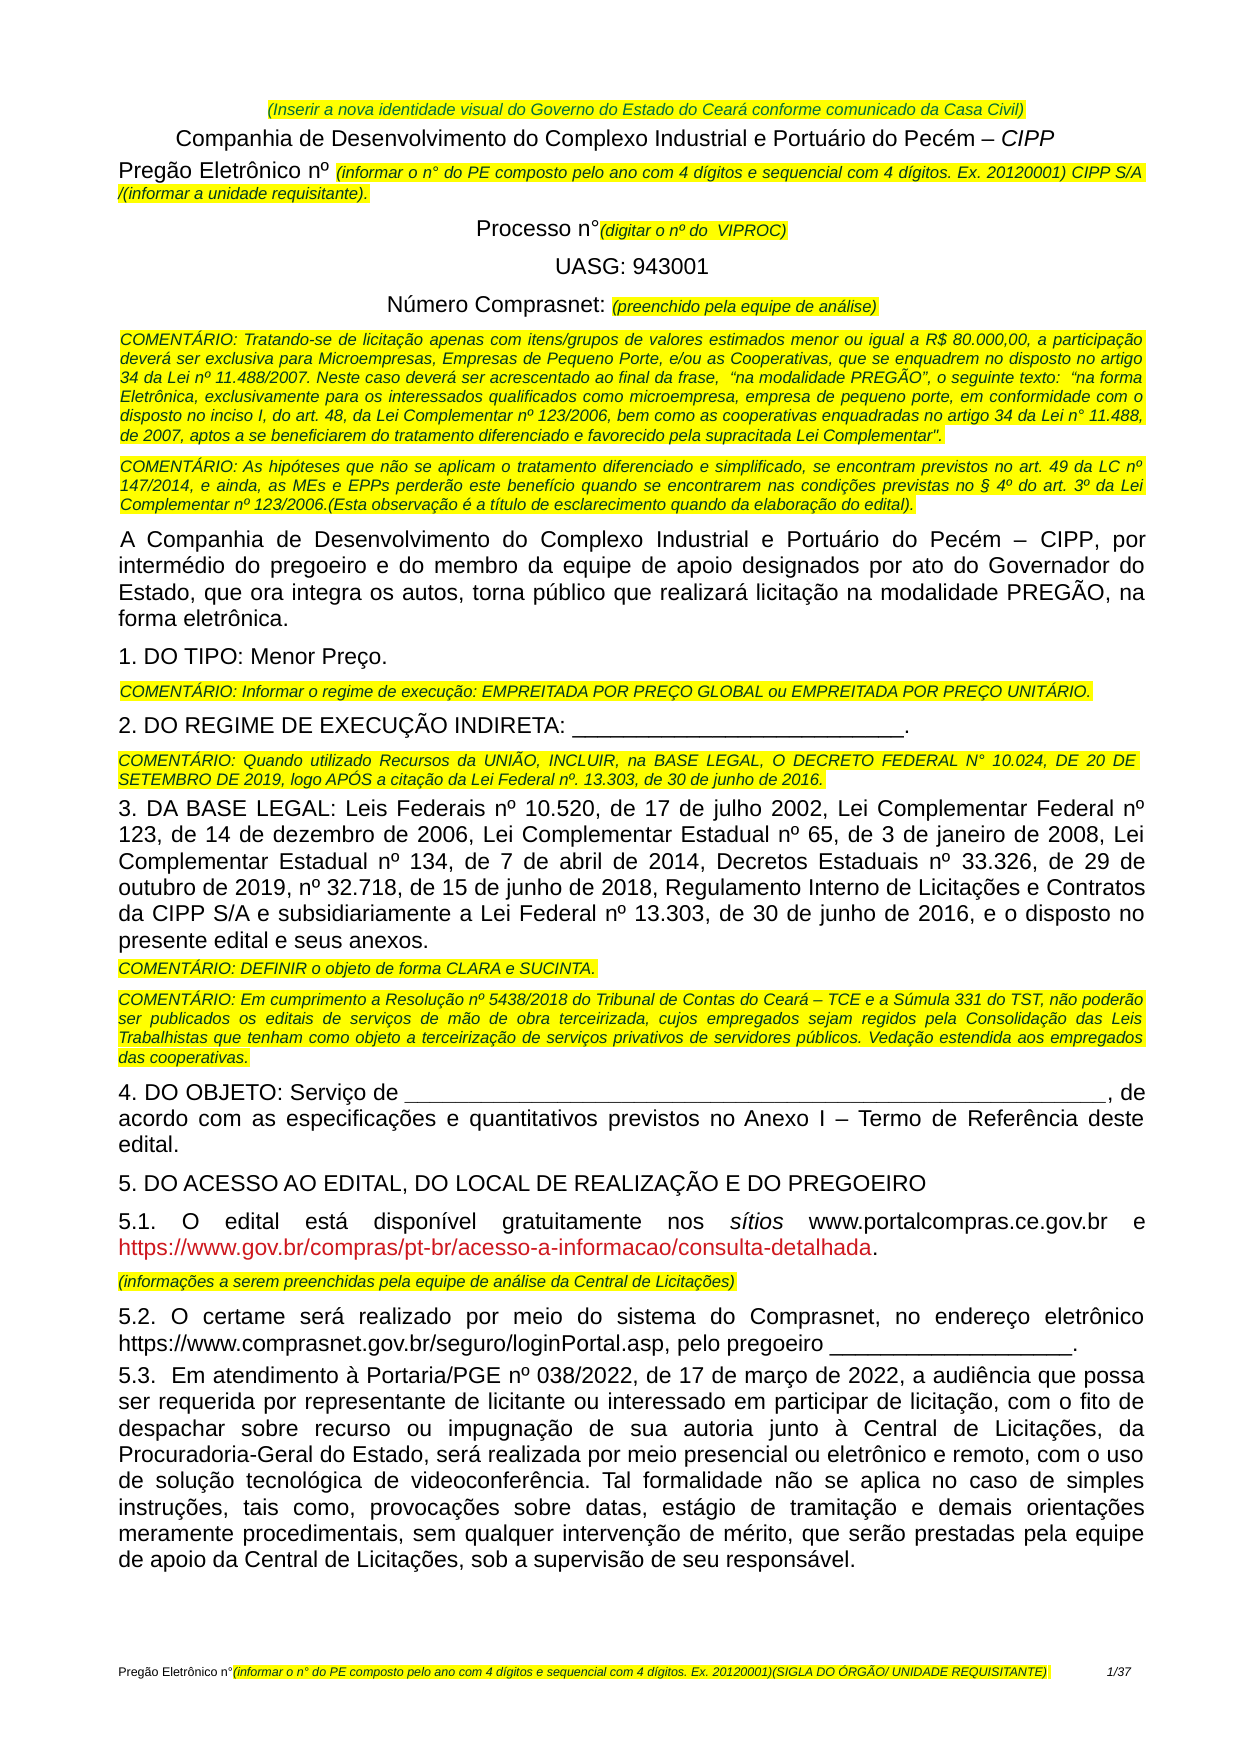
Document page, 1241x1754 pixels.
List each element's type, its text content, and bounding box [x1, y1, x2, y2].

text 4. DO OBJETO: Serviço de _______________________________________________________, de acordo com as especificações e quantitativos previstos no Anexo I – Termo de Referência deste edital. [118, 1078, 1146, 1158]
text 3. DA BASE LEGAL: Leis Federais nº 10.520, de 17 de julho 2002, Lei Complementar Federal nº 123, de 14 de dezembro de 2006, Lei Complementar Estadual nº 65, de 3 de janeiro de 2008, Lei Complementar Estadual nº 134, de 7 de abril de 2014, Decretos Estaduais nº 33.326, de 29 de outubro de 2019, nº 32.718, de 15 de junho de 2018, Regulamento Interno de Licitações e Contratos da CIPP S/A e subsidiariamente a Lei Federal nº 13.303, de 30 de junho de 2016, e o disposto no presente edital e seus anexos. [118, 795, 1146, 953]
text 5. DO ACESSO AO EDITAL, DO LOCAL DE REALIZAÇÃO E DO PREGOEIRO [118, 1169, 1146, 1196]
text COMENTÁRIO: Informar o regime de execução: EMPREITADA POR PREÇO GLOBAL ou EMPREITADA POR PREÇO UNITÁRIO. [119, 681, 1146, 701]
text Processo n°(digitar o nº do VIPROC) [118, 215, 1146, 241]
text Pregão Eletrônico nº (informar o n° do PE composto pelo ano com 4 dígitos e sequencial com 4 dígitos. Ex. 20120001) CIPP S/A /(informar a unidade requisitante). [118, 157, 1146, 203]
text COMENTÁRIO: Quando utilizado Recursos da UNIÃO, INCLUIR, na BASE LEGAL, O DECRETO FEDERAL N° 10.024, DE 20 DE SETEMBRO DE 2019, logo APÓS a citação da Lei Federal nº. 13.303, de 30 de junho de 2016. [118, 751, 1140, 789]
text 2. DO REGIME DE EXECUÇÃO INDIRETA: __________________________. [118, 712, 1146, 739]
text COMENTÁRIO: As hipóteses que não se aplicam o tratamento diferenciado e simplificado, se encontram previstos no art. 49 da LC nº 147/2014, e ainda, as MEs e EPPs perderão este benefício quando se encontrarem nas condições previstas no § 4º do art. 3º da Lei Complementar nº 123/2006.(Esta observação é a título de esclarecimento quando da elaboração do edital). [120, 456, 1146, 514]
text COMENTÁRIO: Em cumprimento a Resolução nº 5438/2018 do Tribunal de Contas do Ceará – TCE e a Súmula 331 do TST, não poderão ser publicados os editais de serviços de mão de obra terceirizada, cujos empregados sejam regidos pela Consolidação das Leis Trabalhistas que tenham como objeto a terceirização de serviços privativos de servidores públicos. Vedação estendida aos empregados das cooperativas. [118, 990, 1146, 1067]
text 5.3. Em atendimento à Portaria/PGE nº 038/2022, de 17 de março de 2022, a audiência que possa ser requerida por representante de licitante ou interessado em participar de licitação, com o fito de despachar sobre recurso ou impugnação de sua autoria junto à Central de Licitações, da Procuradoria-Geral do Estado, será realizada por meio presencial ou eletrônico e remoto, com o uso de solução tecnológica de videoconferência. Tal formalidade não se aplica no caso de simples instruções, tais como, provocações sobre datas, estágio de tramitação e demais orientações meramente procedimentais, sem qualquer intervenção de mérito, que serão prestadas pela equipe de apoio da Central de Licitações, sob a supervisão de seu responsável. [118, 1362, 1146, 1573]
text 5.1. O edital está disponível gratuitamente nos sítios www.portalcompras.ce.gov.br e https://www.gov.br/compras/pt-br/acesso-a-informacao/consulta-detalhada. [118, 1208, 1146, 1260]
text Número Comprasnet: (preenchido pela equipe de análise) [119, 291, 1146, 318]
text (informações a serem preenchidas pela equipe de análise da Central de Licitações) [118, 1272, 1146, 1291]
text COMENTÁRIO: DEFINIR o objeto de forma CLARA e SUCINTA. [118, 959, 1146, 978]
text COMENTÁRIO: Tratando-se de licitação apenas com itens/grupos de valores estimados menor ou igual a R$ 80.000,00, a participação deverá ser exclusiva para Microempresas, Empresas de Pequeno Porte, e/ou as Cooperativas, que se enquadrem no disposto no artigo 34 da Lei nº 11.488/2007. Neste caso deverá ser acrescentado ao final da frase, “na modalidade PREGÃO”, o seguinte texto: “na forma Eletrônica, exclusivamente para os interessados qualificados como microempresa, empresa de pequeno porte, em conformidade com o disposto no inciso I, do art. 48, da Lei Complementar nº 123/2006, bem como as cooperativas enquadradas no artigo 34 da Lei n° 11.488, de 2007, aptos a se beneficiarem do tratamento diferenciado e favorecido pela supracitada Lei Complementar". [120, 329, 1146, 444]
text A Companhia de Desenvolvimento do Complexo Industrial e Portuário do Pecém – cipp, por intermédio do pregoeiro e do membro da equipe de apoio designados por ato do Governador do Estado, que ora integra os autos, torna público que realizará licitação na modalidade PREGÃO, na forma eletrônica. [118, 526, 1146, 631]
text UASG: 943001 [118, 253, 1146, 279]
text 5.2. O certame será realizado por meio do sistema do Comprasnet, no endereço eletrônico https://www.comprasnet.gov.br/seguro/loginPortal.asp, pelo pregoeiro ___________________. [118, 1303, 1146, 1356]
text 1. DO TIPO: Menor Preço. [118, 643, 1146, 669]
